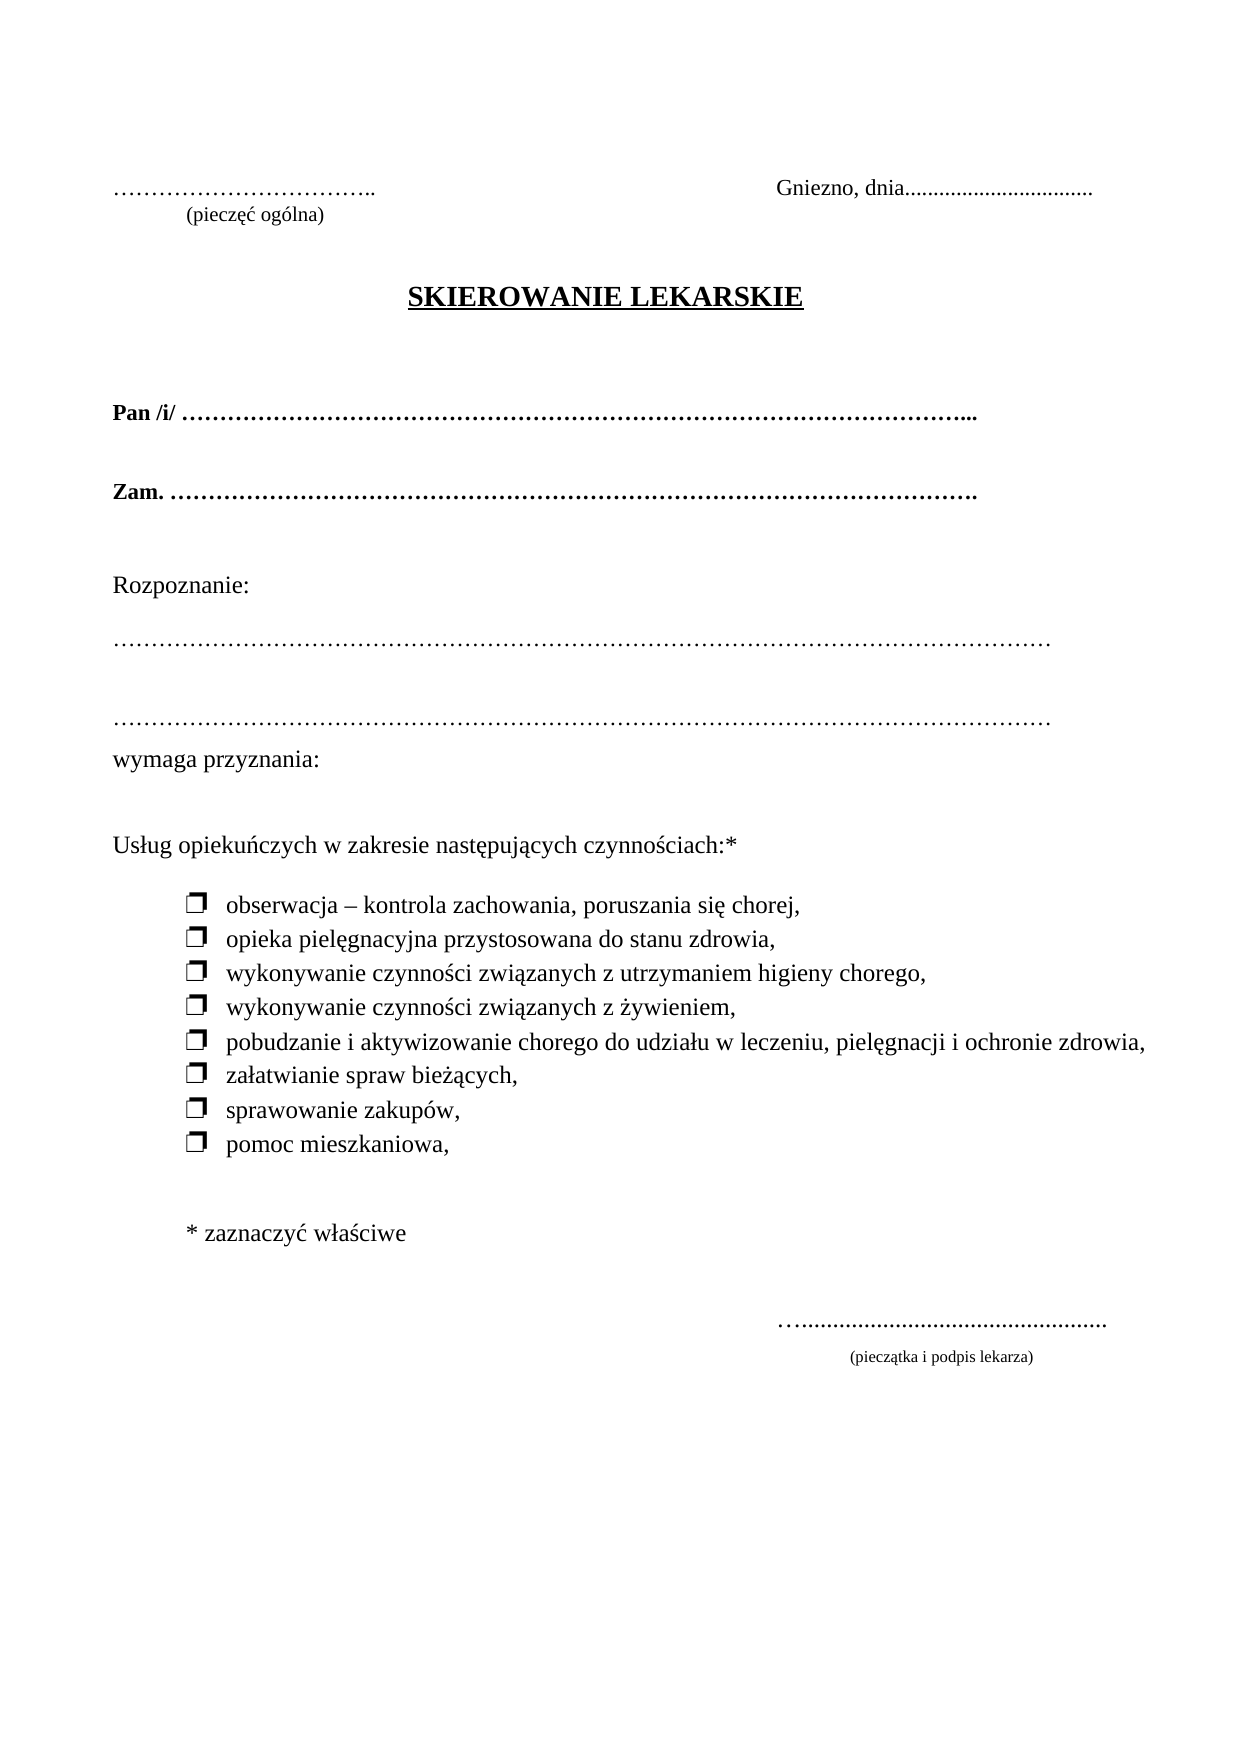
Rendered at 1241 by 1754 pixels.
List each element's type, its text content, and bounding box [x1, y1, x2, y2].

list * zaznaczyć właściwe [186, 1218, 1152, 1246]
text …………………………………………………………………………………………………………… [112, 625, 1152, 652]
text ❐ pomoc mieszkaniowa, [112, 1126, 1152, 1160]
text ❐ pobudzanie i aktywizowanie chorego do udziału w leczeniu, pielęgnacji i ochronie zdrowia, [112, 1024, 1152, 1058]
text ❐ opieka pielęgnacyjna przystosowana do stanu zdrowia, [112, 922, 1152, 956]
text …................................................. [186, 1304, 1152, 1333]
text ❐ wykonywanie czynności związanych z żywieniem, [112, 990, 1152, 1024]
text Zam. ……………………………………………………………………………………………. [112, 478, 1152, 504]
text ❐ obserwacja – kontrola zachowania, poruszania się chorej, [111, 888, 1152, 922]
text Pan /i/ …………………………………………………………………………………………... [112, 399, 1152, 426]
text …………………………………………………………………………………………………………… [112, 704, 1152, 731]
text Usług opiekuńczych w zakresie następujących czynnościach:* [112, 801, 1152, 859]
text (pieczątka i podpis lekarza) [186, 1347, 1152, 1366]
text wymaga przyznania: [112, 744, 1152, 773]
text SKIEROWANIE LEKARSKIE [112, 279, 1152, 313]
text ❐ wykonywanie czynności związanych z utrzymaniem higieny chorego, [112, 956, 1152, 990]
text …………………………….. Gniezno, dnia................................. (pieczęć ogólna) [112, 174, 1152, 227]
text Rozpoznanie: [112, 570, 1152, 599]
text ❐ załatwianie spraw bieżących, [112, 1058, 1152, 1092]
text ❐ sprawowanie zakupów, [112, 1092, 1152, 1126]
